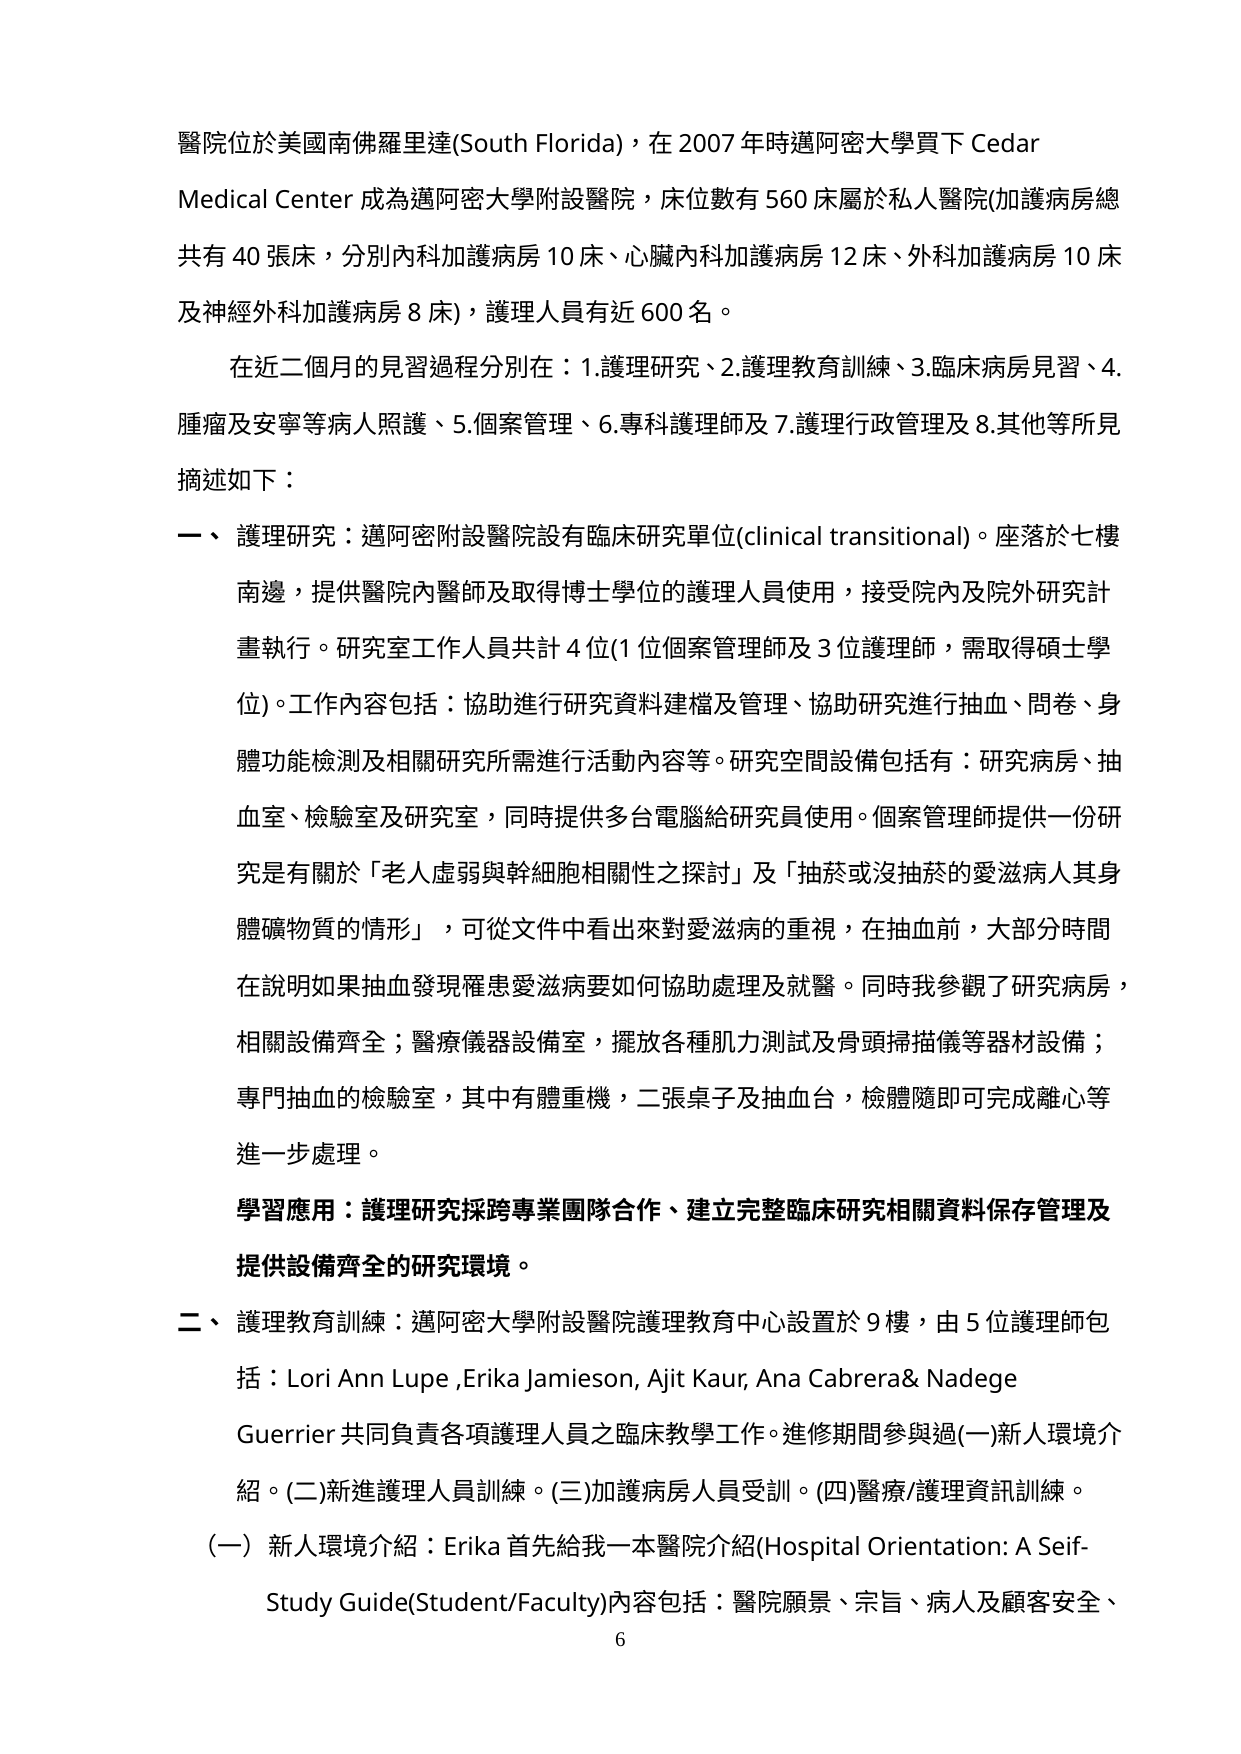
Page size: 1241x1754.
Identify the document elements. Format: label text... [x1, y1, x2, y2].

text 在近二個月的見習過程分別在：1.護理研究、2.護理教育訓練、3.臨床病房見習、4.腫瘤及安寧等病人照護、5.個案管理、6.專科護理師及7.護理行政管理及8.其他等所見摘述如下： [177, 347, 1122, 497]
text 醫院位於美國南佛羅里達(South Florida)，在2007年時邁阿密大學買下Cedar Medical Center 成為邁阿密大學附設醫院，床位數有560床屬於私人醫院(加護病房總共有40張床，分別內科加護病房10床、心臟內科加護病房12床、外科加護病房10 床及神經外科加護病房8 床)，護理人員有近600名。 [177, 123, 1122, 329]
text 學習應用：護理研究採跨專業團隊合作、建立完整臨床研究相關資料保存管理及提供設備齊全的研究環境。 [236, 1190, 1122, 1283]
list 新人環境介紹：Erika首先給我一本醫院介紹(Hospital Orientation: A Seif-Study Guide(Student/Faculty)內容包括：醫院願景、宗旨、病人及顧客安全、倫理、樓層介紹及加護單位介紹(加護病房共40張床：加護病房中有兩個大型的空氣清淨機，主要調節室內空氣，其中有四張隔離病床；在病房內的護理站其格局跟我們醫院差不多，到處皆可見提醒與衛教等標語；家屬休息室(waiting room)與臺灣相較大許多，開放時間從早上7點到晚上23點，若家屬有需求可過夜；應用各種顏色進行各種狀況辨識，如：黑色表示炸彈威脅、藍色表示病人急救，相當臺灣的6969，粽色表示暴風雨，灰色表示有打鬥情境，綠色表示災難發生，橘色表示生物恐怖災難，粉紅色表示小孩走失或拐騙，紅色表示失火及白色表示人質或武器等。感染控制(infection control)的常規，例如：點滴管路4天更換、TPN/LIPIDS12/24小時換；安全獲得(saffty reminders) ：所有靜脈用藥皆為藥師進行前置準備，護理人員給藥時只要將藥物與溶液混和在一起即可，有些藥物是藥師直接加在藥袋內，因此稀釋藥物是藥師完成的工作。醫師是手寫藥囑，助理將手寫藥囑掃描至電腦，由專門打字的行政人員將醫師手寫藥囑打到電腦中，這過程在藥局完成，當護理人員給藥時再進行對藥(手寫藥囑與電腦核對)。在病人安全方面，包括：病人跌倒經過評估後，高危險對象手臂上會貼上黃色標籤，叫人鈴總是放在床邊，病房門上貼黃色標籤，每1小時看探視病人；以貼在身上的辨識貼紙區辨出病人安全，其中白色是住院病人、綠色線條是住院病人家屬、紅色是過敏、黃色是跌倒、藍色是使用抗凝血劑、粉紅色是禁止於手臂上做治療、紫色是不急救；約束醫囑每4小時要確認持續進行否，藥物等醫囑每24小時要更新；護理記錄需在病人床邊完成，不能於病室以外地區完成；護理人員平均工作2年會提離職或轉換單位；一天工作12小時，每班照顧6-8位病人，大夜班多1-2位病人；消防安全( when you fight the fire,using fire extinguisher)教育訓練全院工作人員都要完成 。常態相關作業如下表： [192, 1526, 1122, 1620]
list 護理教育訓練：邁阿密大學附設醫院護理教育中心設置於9樓，由5位護理師包括：Lori Ann Lupe ,Erika Jamieson, Ajit Kaur, Ana Cabrera& Nadege Guerrier共同負責各項護理人員之臨床教學工作。進修期間參與過(一)新人環境介紹。(二)新進護理人員訓練。(三)加護病房人員受訓。(四)醫療/護理資訊訓練。 [177, 1302, 1122, 1508]
list 護理研究：邁阿密附設醫院設有臨床研究單位(clinical transitional)。座落於七樓南邊，提供醫院內醫師及取得博士學位的護理人員使用，接受院內及院外研究計畫執行。研究室工作人員共計4位(1位個案管理師及3位護理師，需取得碩士學位)。工作內容包括：協助進行研究資料建檔及管理、協助研究進行抽血、問卷、身體功能檢測及相關研究所需進行活動內容等。研究空間設備包括有：研究病房、抽血室、檢驗室及研究室，同時提供多台電腦給研究員使用。個案管理師提供一份研究是有關於「老人虛弱與幹細胞相關性之探討」及「抽菸或沒抽菸的愛滋病人其身體礦物質的情形」，可從文件中看出來對愛滋病的重視，在抽血前，大部分時間在說明如果抽血發現罹患愛滋病要如何協助處理及就醫。同時我參觀了研究病房，相關設備齊全；醫療儀器設備室，擺放各種肌力測試及骨頭掃描儀等器材設備；專門抽血的檢驗室，其中有體重機，二張桌子及抽血台，檢體隨即可完成離心等進一步處理。 [177, 515, 1122, 1172]
